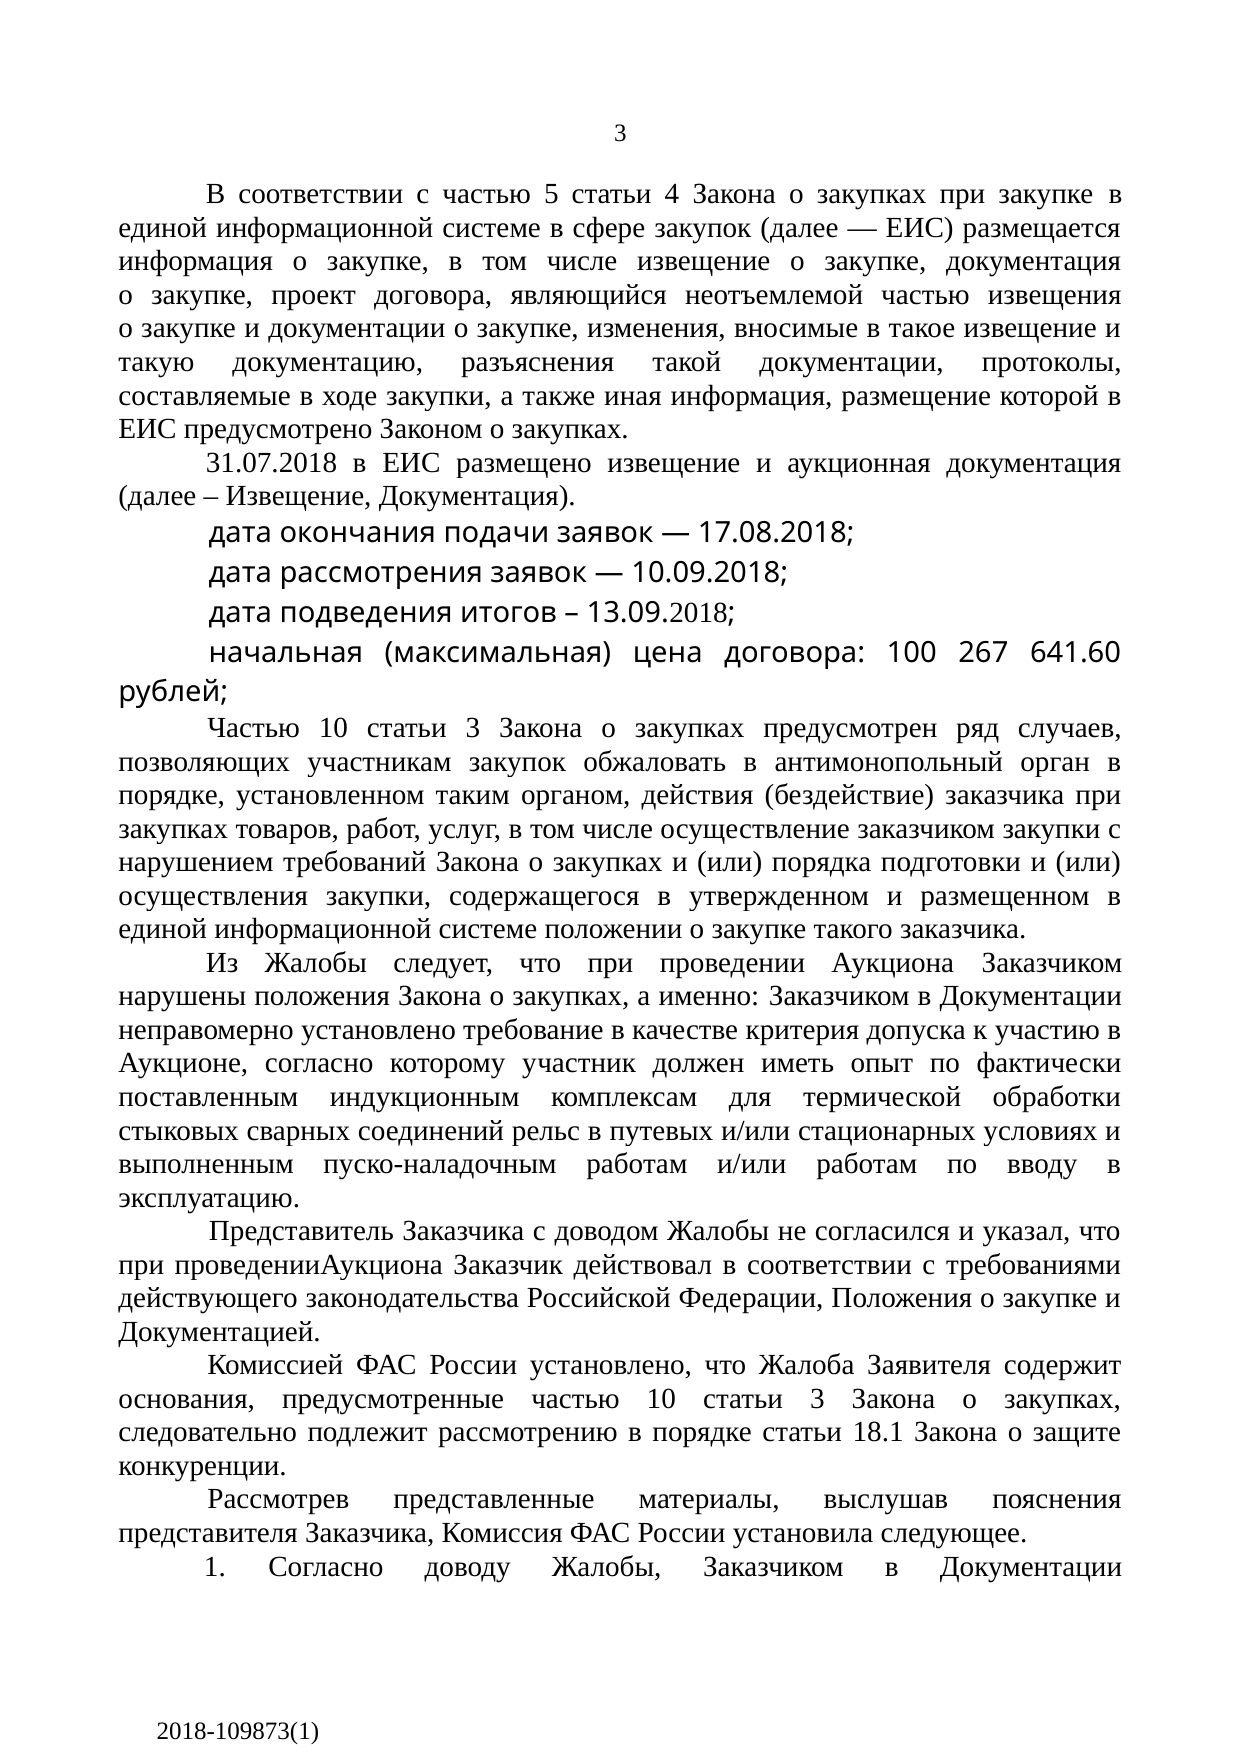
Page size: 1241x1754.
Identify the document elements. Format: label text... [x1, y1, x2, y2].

list Согласно доводу Жалобы, Заказчиком в Документации [118, 1549, 1122, 1582]
text Рассмотрев представленные материалы, выслушав пояснения представителя Заказчика, Комиссия ФАС России установила следующее. [118, 1482, 1122, 1549]
text дата окончания подачи заявок — 17.08.2018; [118, 512, 1122, 551]
text Из Жалобы следует, что при проведении Аукциона Заказчиком нарушены положения Закона о закупках, а именно: Заказчиком в Документации неправомерно установлено требование в качестве критерия допуска к участию в Аукционе, согласно которому участник должен иметь опыт по фактически поставленным индукционным комплексам для термической обработки стыковых сварных соединений рельс в путевых и/или стационарных условиях и выполненным пуско-наладочным работам и/или работам по вводу в эксплуатацию. [118, 945, 1122, 1213]
text 31.07.2018 в ЕИС размещено извещение и аукционная документация (далее – Извещение, Документация). [118, 445, 1122, 512]
text Комиссией ФАС России установлено, что Жалоба Заявителя содержит основания, предусмотренные частью 10 статьи 3 Закона о закупках, следовательно подлежит рассмотрению в порядке статьи 18.1 Закона о защите конкуренции. [118, 1347, 1122, 1482]
text дата подведения итогов – 13.09.2018; [118, 591, 1122, 631]
text дата рассмотрения заявок — 10.09.2018; [118, 551, 1122, 591]
text В соответствии с частью 5 статьи 4 Закона о закупках при закупке в единой информационной системе в сфере закупок (далее — ЕИС) размещается информация о закупке, в том числе извещение о закупке, документация о закупке, проект договора, являющийся неотъемлемой частью извещения о закупке и документации о закупке, изменения, вносимые в такое извещение и такую документацию, разъяснения такой документации, протоколы, составляемые в ходе закупки, а также иная информация, размещение которой в ЕИС предусмотрено Законом о закупках. [118, 176, 1122, 445]
text Представитель Заказчика с доводом Жалобы не согласился и указал, что при проведенииАукциона Заказчик действовал в соответствии с требованиями действующего законодательства Российской Федерации, Положения о закупке и Документацией. [118, 1213, 1122, 1347]
text начальная (максимальная) цена договора: 100 267 641.60 рублей; [118, 631, 1122, 710]
text Частью 10 статьи 3 Закона о закупках предусмотрен ряд случаев, позволяющих участникам закупок обжаловать в антимонопольный орган в порядке, установленном таким органом, действия (бездействие) заказчика при закупках товаров, работ, услуг, в том числе осуществление заказчиком закупки с нарушением требований Закона о закупках и (или) порядка подготовки и (или) осуществления закупки, содержащегося в утвержденном и размещенном в единой информационной системе положении о закупке такого заказчика. [118, 710, 1122, 945]
